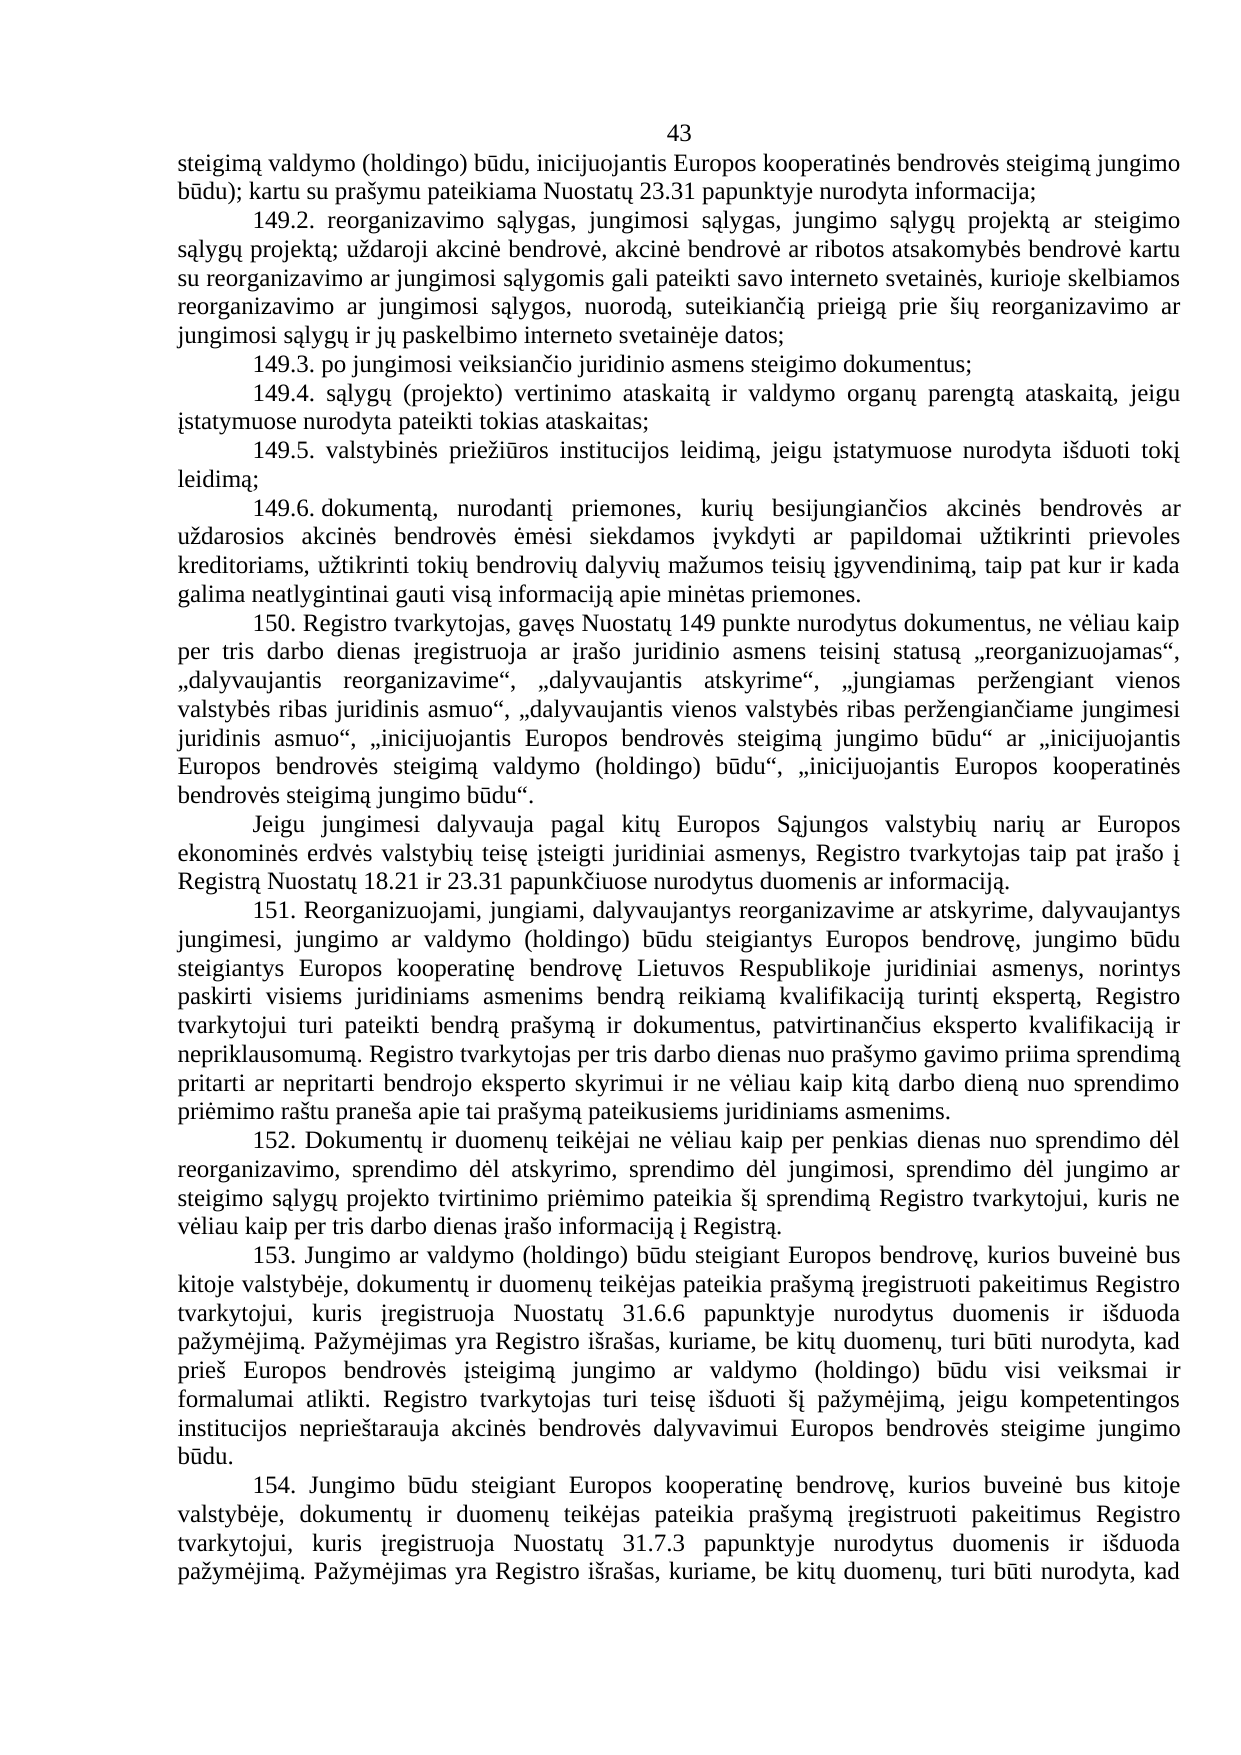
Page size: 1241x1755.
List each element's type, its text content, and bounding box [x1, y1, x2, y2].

text 149.6. dokumentą, nurodantį priemones, kurių besijungiančios akcinės bendrovės ar uždarosios akcinės bendrovės ėmėsi siekdamos įvykdyti ar papildomai užtikrinti prievoles kreditoriams, užtikrinti tokių bendrovių dalyvių mažumos teisių įgyvendinimą, taip pat kur ir kada galima neatlygintinai gauti visą informaciją apie minėtas priemones. [177, 493, 1181, 608]
text 153. Jungimo ar valdymo (holdingo) būdu steigiant Europos bendrovę, kurios buveinė bus kitoje valstybėje, dokumentų ir duomenų teikėjas pateikia prašymą įregistruoti pakeitimus Registro tvarkytojui, kuris įregistruoja Nuostatų 31.6.6 papunktyje nurodytus duomenis ir išduoda pažymėjimą. Pažymėjimas yra Registro išrašas, kuriame, be kitų duomenų, turi būti nurodyta, kad prieš Europos bendrovės įsteigimą jungimo ar valdymo (holdingo) būdu visi veiksmai ir formalumai atlikti. Registro tvarkytojas turi teisę išduoti šį pažymėjimą, jeigu kompetentingos institucijos neprieštarauja akcinės bendrovės dalyvavimui Europos bendrovės steigime jungimo būdu. [177, 1240, 1181, 1470]
text 149.3. po jungimosi veiksiančio juridinio asmens steigimo dokumentus; [177, 349, 1181, 378]
text 152. Dokumentų ir duomenų teikėjai ne vėliau kaip per penkias dienas nuo sprendimo dėl reorganizavimo, sprendimo dėl atskyrimo, sprendimo dėl jungimosi, sprendimo dėl jungimo ar steigimo sąlygų projekto tvirtinimo priėmimo pateikia šį sprendimą Registro tvarkytojui, kuris ne vėliau kaip per tris darbo dienas įrašo informaciją į Registrą. [177, 1125, 1181, 1240]
text steigimą valdymo (holdingo) būdu, inicijuojantis Europos kooperatinės bendrovės steigimą jungimo būdu); kartu su prašymu pateikiama Nuostatų 23.31 papunktyje nurodyta informacija; [177, 148, 1181, 205]
text 149.4. sąlygų (projekto) vertinimo ataskaitą ir valdymo organų parengtą ataskaitą, jeigu įstatymuose nurodyta pateikti tokias ataskaitas; [177, 378, 1181, 435]
text 149.2. reorganizavimo sąlygas, jungimosi sąlygas, jungimo sąlygų projektą ar steigimo sąlygų projektą; uždaroji akcinė bendrovė, akcinė bendrovė ar ribotos atsakomybės bendrovė kartu su reorganizavimo ar jungimosi sąlygomis gali pateikti savo interneto svetainės, kurioje skelbiamos reorganizavimo ar jungimosi sąlygos, nuorodą, suteikiančią prieigą prie šių reorganizavimo ar jungimosi sąlygų ir jų paskelbimo interneto svetainėje datos; [177, 205, 1181, 349]
text 151. Reorganizuojami, jungiami, dalyvaujantys reorganizavime ar atskyrime, dalyvaujantys jungimesi, jungimo ar valdymo (holdingo) būdu steigiantys Europos bendrovę, jungimo būdu steigiantys Europos kooperatinę bendrovę Lietuvos Respublikoje juridiniai asmenys, norintys paskirti visiems juridiniams asmenims bendrą reikiamą kvalifikaciją turintį ekspertą, Registro tvarkytojui turi pateikti bendrą prašymą ir dokumentus, patvirtinančius eksperto kvalifikaciją ir nepriklausomumą. Registro tvarkytojas per tris darbo dienas nuo prašymo gavimo priima sprendimą pritarti ar nepritarti bendrojo eksperto skyrimui ir ne vėliau kaip kitą darbo dieną nuo sprendimo priėmimo raštu praneša apie tai prašymą pateikusiems juridiniams asmenims. [177, 895, 1181, 1125]
text 150. Registro tvarkytojas, gavęs Nuostatų 149 punkte nurodytus dokumentus, ne vėliau kaip per tris darbo dienas įregistruoja ar įrašo juridinio asmens teisinį statusą „reorganizuojamas“, „dalyvaujantis reorganizavime“, „dalyvaujantis atskyrime“, „jungiamas peržengiant vienos valstybės ribas juridinis asmuo“, „dalyvaujantis vienos valstybės ribas peržengiančiame jungimesi juridinis asmuo“, „inicijuojantis Europos bendrovės steigimą jungimo būdu“ ar „inicijuojantis Europos bendrovės steigimą valdymo (holdingo) būdu“, „inicijuojantis Europos kooperatinės bendrovės steigimą jungimo būdu“. [177, 608, 1181, 809]
text Jeigu jungimesi dalyvauja pagal kitų Europos Sąjungos valstybių narių ar Europos ekonominės erdvės valstybių teisę įsteigti juridiniai asmenys, Registro tvarkytojas taip pat įrašo į Registrą Nuostatų 18.21 ir 23.31 papunkčiuose nurodytus duomenis ar informaciją. [177, 809, 1181, 895]
text 149.5. valstybinės priežiūros institucijos leidimą, jeigu įstatymuose nurodyta išduoti tokį leidimą; [177, 435, 1181, 493]
text 154. Jungimo būdu steigiant Europos kooperatinę bendrovę, kurios buveinė bus kitoje valstybėje, dokumentų ir duomenų teikėjas pateikia prašymą įregistruoti pakeitimus Registro tvarkytojui, kuris įregistruoja Nuostatų 31.7.3 papunktyje nurodytus duomenis ir išduoda pažymėjimą. Pažymėjimas yra Registro išrašas, kuriame, be kitų duomenų, turi būti nurodyta, kad [177, 1470, 1181, 1585]
